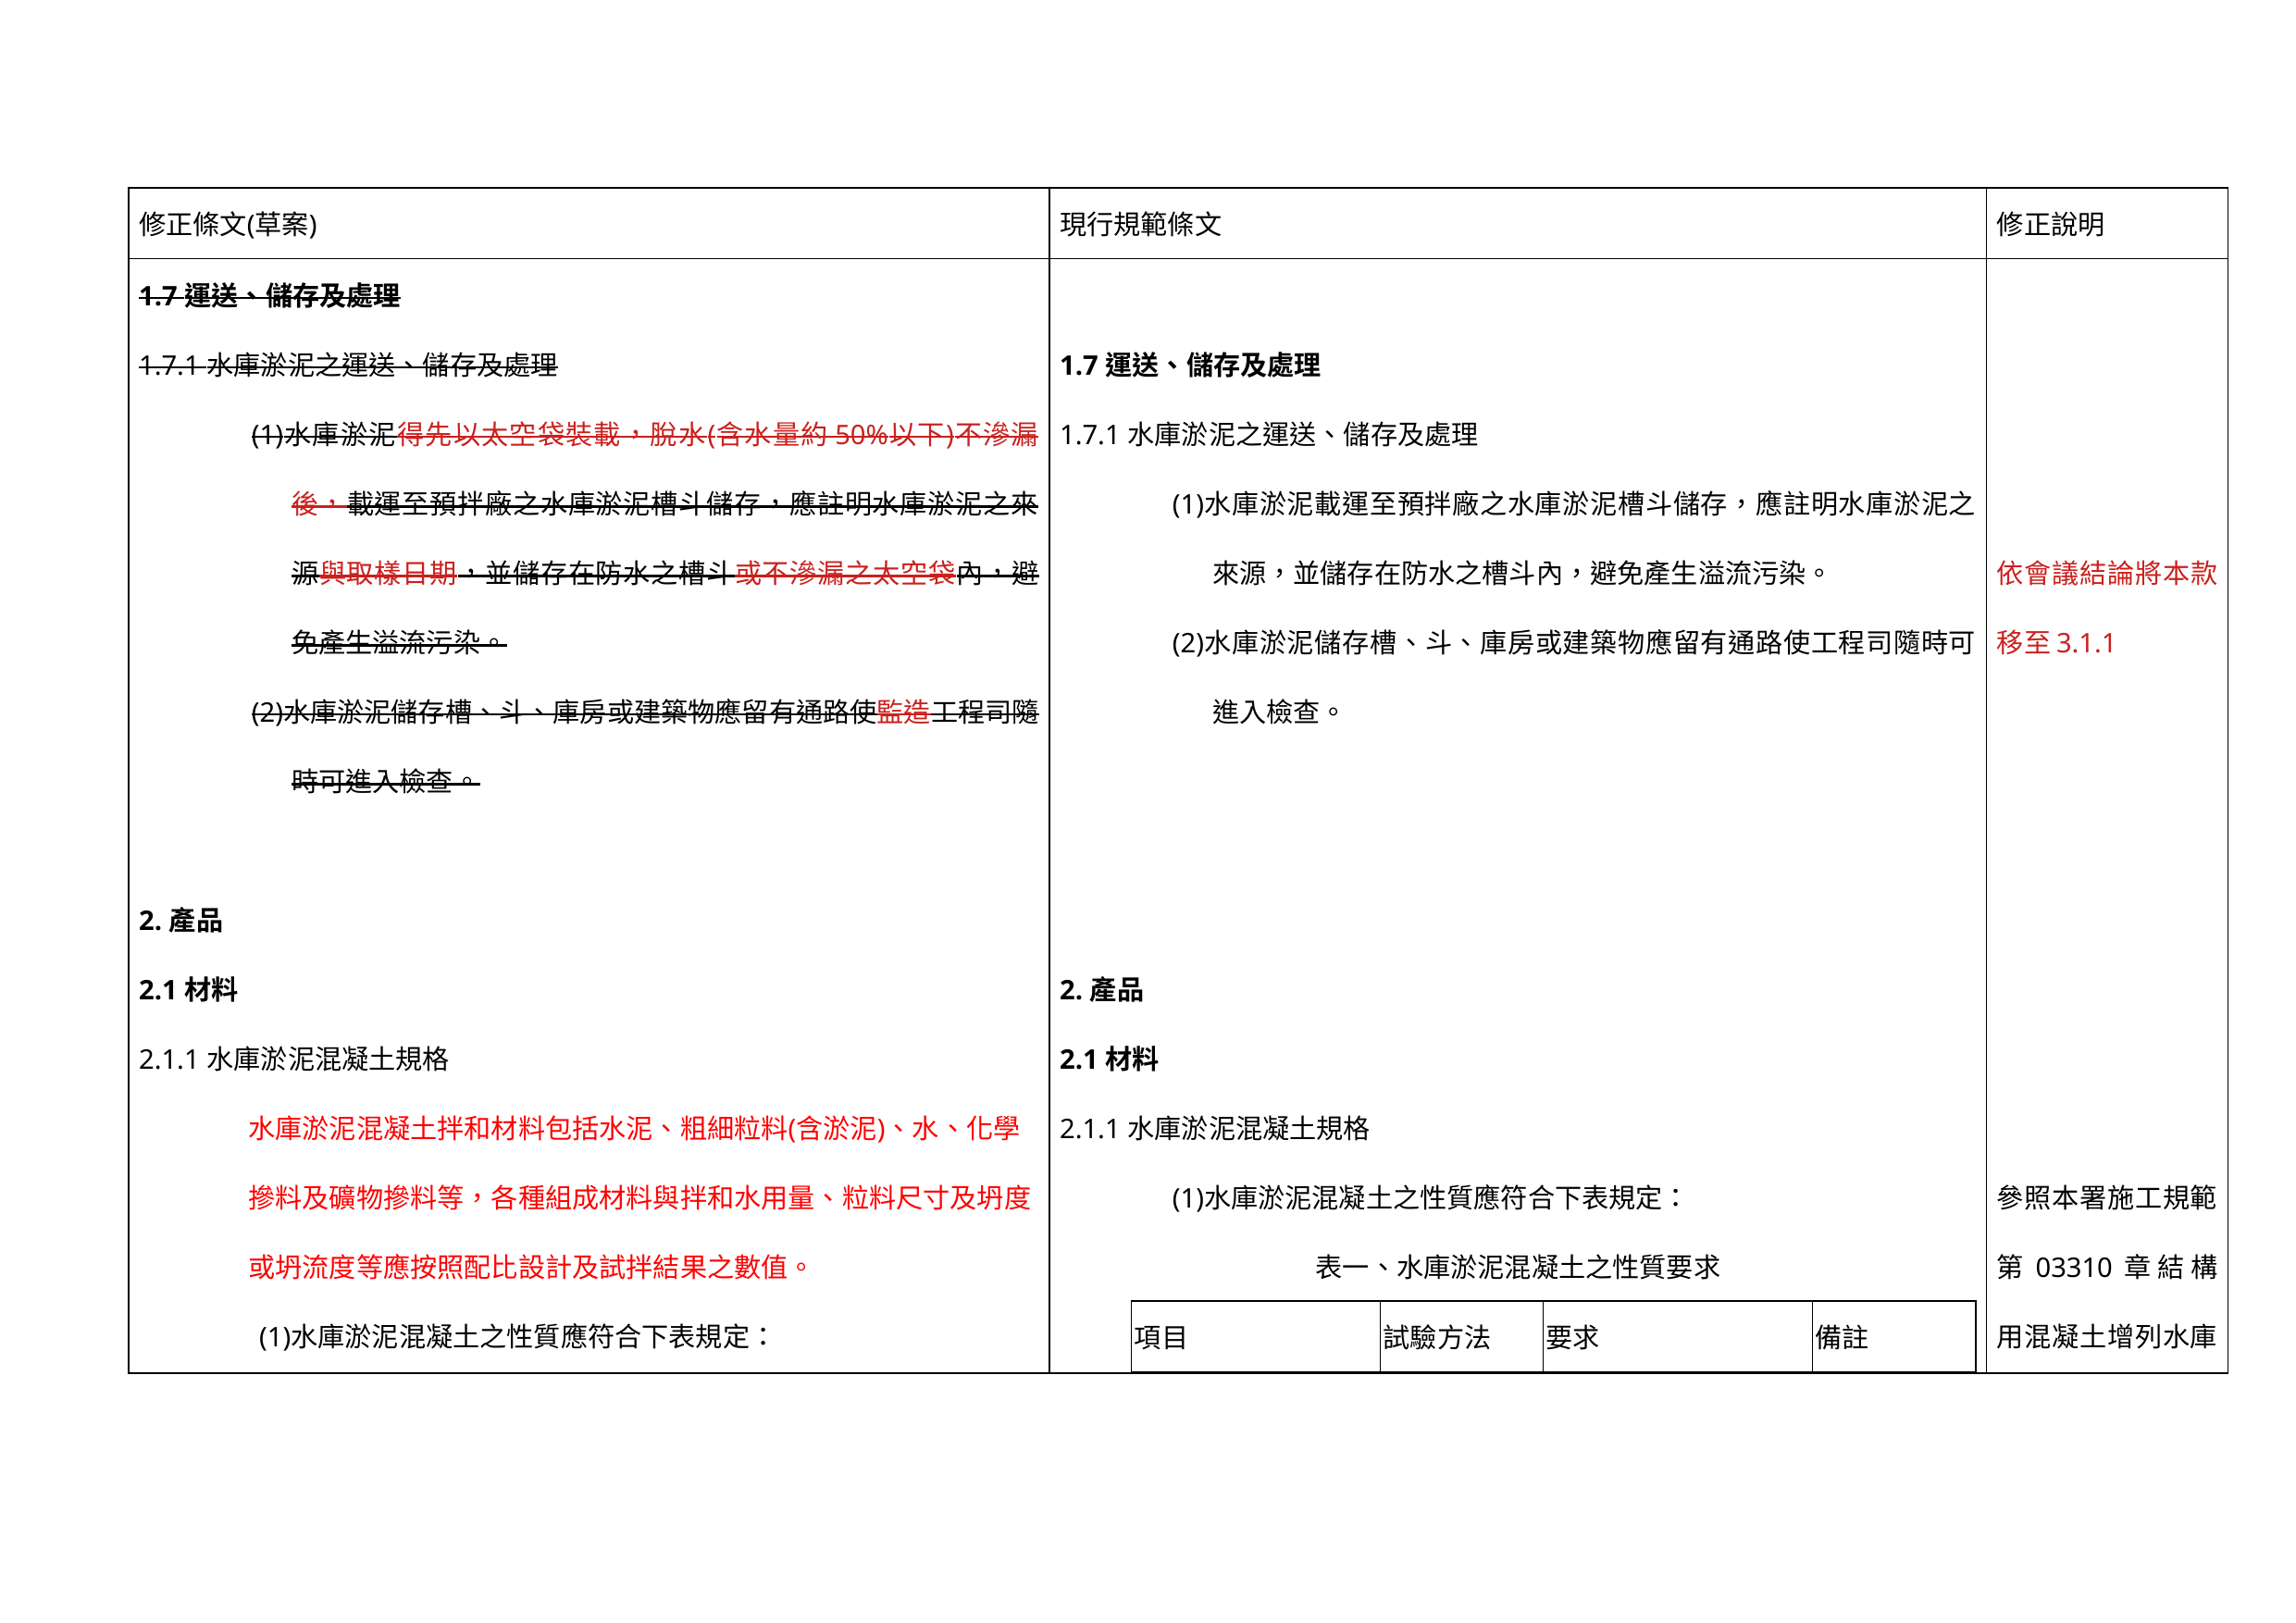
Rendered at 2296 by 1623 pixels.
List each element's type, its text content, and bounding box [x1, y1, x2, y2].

table_header 要求 [1544, 1302, 1812, 1371]
table_cell 增列預鑄混凝土製品等設計參考 1.增列章碼 2.經查工程會施工綱要規範，修正品質管制為品質管理，修正養護為混凝土養護；另綱要規範中無水庫淤泥混凝土基本材料及施工一般要求，故修正為混凝土基本材料及施工一般要求 3.增列本署施工規範第03310章、 CNS相關規定 土壤污染管制標準修正為營建剩餘土石方處理方案 增訂配比設計提送相關規定 明定工程司為監造工程司 圓柱試體辦理齡期依CNS1232修正(本項為配比設計階段,工程執行中依3.5.2辦理)。 1.明定工程司為監造工程司 2.修正文字 3.工程司修正為執行機關 1.參照本署施工規範第03310章結構用混凝土增列1.5.3，配比設計相關規定另依會議決議增列i、j項。 2.調整編碼。 1.施工及品質計畫回歸三級品管，於規範中刪除。 2.調整編號 3.刪除原案1.6.7 1.修正原案拌和材料檢驗紀錄為送貨單。 2.刪除原案1.6.3之(7)、(8)、(9)項。 依會議結論將本款移至3.1.1 參照本署施工規範第03310章結構用混凝土增列水庫淤泥混凝土規格說明 修正表一之性質要求，坍度許可差依CNS 1176新版修訂、抗壓強度依常用者修訂 刪除原案表二並依據本署委託中興大學辦理之配比研究成果，增列6座水庫淤泥混凝土之建議配比設計，詳如附件四. 刪除水泥使用下限並修正淤泥替代率 依會議結論修除2.1.2之(1)、(2)、(4)項；修正原案(3)為(1)並依1.5.3增列(2) 依據本署施工規範第03310章結構用混凝土增列2.1.3款「水泥」 依據本署施工規範第03310章結構用混凝土增列「粒料」 依據本署施工規範第03310章結構用混凝土增列「水」 依據本署施工規範第03310章結構用混凝土修正「化學摻料」 修正原案工程司為監造單位 依據本署施工規範第3310章結構用混凝土修正「礦物摻料」 增列2.1.8款「纖維材料」相關規定 增列工地拌和之相關規定 依據CNS3090目前規定修正氯離子含量上限值 原案承包商修正為廠商以統一規範用語 原案工程司明訂為監造工程司 1.依會議結論將原案1.7.1移至3.1.1。 2.得參考本署近期水庫淤泥取樣方式，以抗拉強度60KN/M(以上)正向透水率0.1 l/sec(以上)、表觀開孔徑300μm(以下)之太空袋裝載，含水量約50%以下尚可防漏。 3.調整編號 增列淤泥原狀拌和方式 修正原案表號，表四修訂為表三 依據修正之3.1.2，修正原案1分鐘為90秒 修正文字 依據工程會施工綱要規範「第3050章混凝土基本材料及施工一般要求」增列完成澆置時間超過90分鐘者，如有添加相關緩凝劑得經監造同意後使用 修正原案養護之依據為本署施工規範 原案編號誤植，修正編號 原案檢驗修正為檢(試)驗 原案檢驗修正為檢(試)驗 原案會同辦理工作依本署監造注意事項規定修正 原案3.4.5(1)(2)刪除，並依本署施工規範第3310章結構混凝土修正檢(試)驗項目，如表四 經查本署施工規範第3310章結構用混凝土，無原案3.4.7之規定，為有標準一致性，原案3.4.7刪除 依本署施工規範第3310章結構用混凝土增列餘數之規定 依本署施工規範第3310章結構用混凝土修正原案圓柱試體取樣個數 有關簽名貼紙部分依會議討論共識刪除 依本署施工規範第3310章結構用混凝土增列試體養護相關規定 依會議結論刪除原案3.5.2(4)並修正原案3.5.2(5)為(4)且增列材齡7天係依契約圖說規定辦理 1.增列原案材齡7天係依契約圖說規定辦理 2.為利標準一致性，依據本署施工規範第3310章結構用混凝土修訂原案3.5.3之不合格處理規定，並將原案3.5.3(2)之第二項增列並修正為3.5.3(3) 不合格之處理罰款比例，本署施工規範3310章結構用混凝土及原案原為50%，考量本規範現於推廣階段，故罰款比例暫降低為10%，後續視推廣情形調整 原案3.5.3(3)於修正後3.5.3(3)之表格中已有相關規定，故刪除。 原案品質評估處理標準之規定依據本署施工規範第3310章結構用混凝土修訂 1.原案B罰款百分比依據本署施工規範第3310章結構用混凝土修訂 2.原案C未依照規定製作圓柱試體之罰則依據本署施工規範第3310章結構用混凝土修訂 參採中水局會中建議將變異係數標準值上修為20%，然本案為推廣階段，雖提高標準，但目的使監造單位與廠商提早發現產品變異問題，可即時因應調整製程提升品管；爰刪除原案變異係數過大罰款之規定。 原案依據本署施工規範第3310章結構用混凝土修訂 原案鑽心試體取樣頻率依據本署施工規範第3310章結構用混凝土修訂 明定原案工程司為監造工程司 鑽心試體檢驗標準依據本署施工規範第3310章結構用混凝土修訂 依據本署施工規範第3310章結構用混凝土增列鑽心試體得申請再驗程序 經查本署施工規範第3310章結構用混凝土無本項規定，為求標準一致性，刪除原案本項 調整部分文字 原案應拆重作之混凝土相關規定依本署契約附錄2規定辦理 拆除重作之工期核算於本署工程工期核算注意事項已有相關規定，原案本項刪除 原案3.6.4依本署施工規範第3310章結構用混凝土修正並調整為3.6.3 原案計量計價依本署施工規範第3310章修正 增列4.2.3款，係依工程會109.4.20工程管字第10900066941號函及署109.5.15經水工字第10905199560號函示，說明本案配比設計得由混凝土供應商自行辦理，惟機關如有需求得要求配比設計由TAF實驗室辦理並覈實編列相關設計費用 原案附件一、二、三及五依依本署施工規範第3310章結構用混凝土修正，另增列附件四，詳如附件修正對照表 [1987, 259, 2228, 1372]
table_cell 1.7 運送、儲存及處理 1.7.1 水庫淤泥之運送、儲存及處理 (1)水庫淤泥載運至預拌廠之水庫淤泥槽斗儲存，應註明水庫淤泥之來源，並儲存在防水之槽斗內，避免產生溢流污染。 (2)水庫淤泥儲存槽、斗、庫房或建築物應留有通路使工程司隨時可進入檢查。 2. 產品 2.1 材料 2.1.1 水庫淤泥混凝土規格 (1)水庫淤泥混凝土之性質應符合下表規定： 表一、水庫淤泥混凝土之性質要求 [1050, 259, 1986, 1372]
table_cell 1.7 運送、儲存及處理 1.7.1 水庫淤泥之運送、儲存及處理 (1)水庫淤泥得先以太空袋裝載，脫水(含水量約50%以下)不滲漏後，載運至預拌廠之水庫淤泥槽斗儲存，應註明水庫淤泥之來源與取樣日期，並儲存在防水之槽斗或不滲漏之太空袋內，避免產生溢流污染。 (2)水庫淤泥儲存槽、斗、庫房或建築物應留有通路使監造工程司隨時可進入檢查。 2. 產品 2.1 材料 2.1.1 水庫淤泥混凝土規格 水庫淤泥混凝土拌和材料包括水泥、粗細粒料(含淤泥)、水、化學摻料及礦物摻料等，各種組成材料與拌和水用量、粒料尺寸及坍度或坍流度等應按照配比設計及試拌結果之數值。 (1)水庫淤泥混凝土之性質應符合下表規定： [130, 259, 1049, 1372]
table_header 試驗方法 [1381, 1302, 1543, 1371]
table_header 修正說明 [1987, 189, 2228, 257]
table_header 修正條文(草案) [130, 189, 1049, 257]
table_header 項目 [1132, 1302, 1380, 1371]
table_header 備註 [1813, 1302, 1975, 1371]
table_header 現行規範條文 [1050, 189, 1986, 257]
